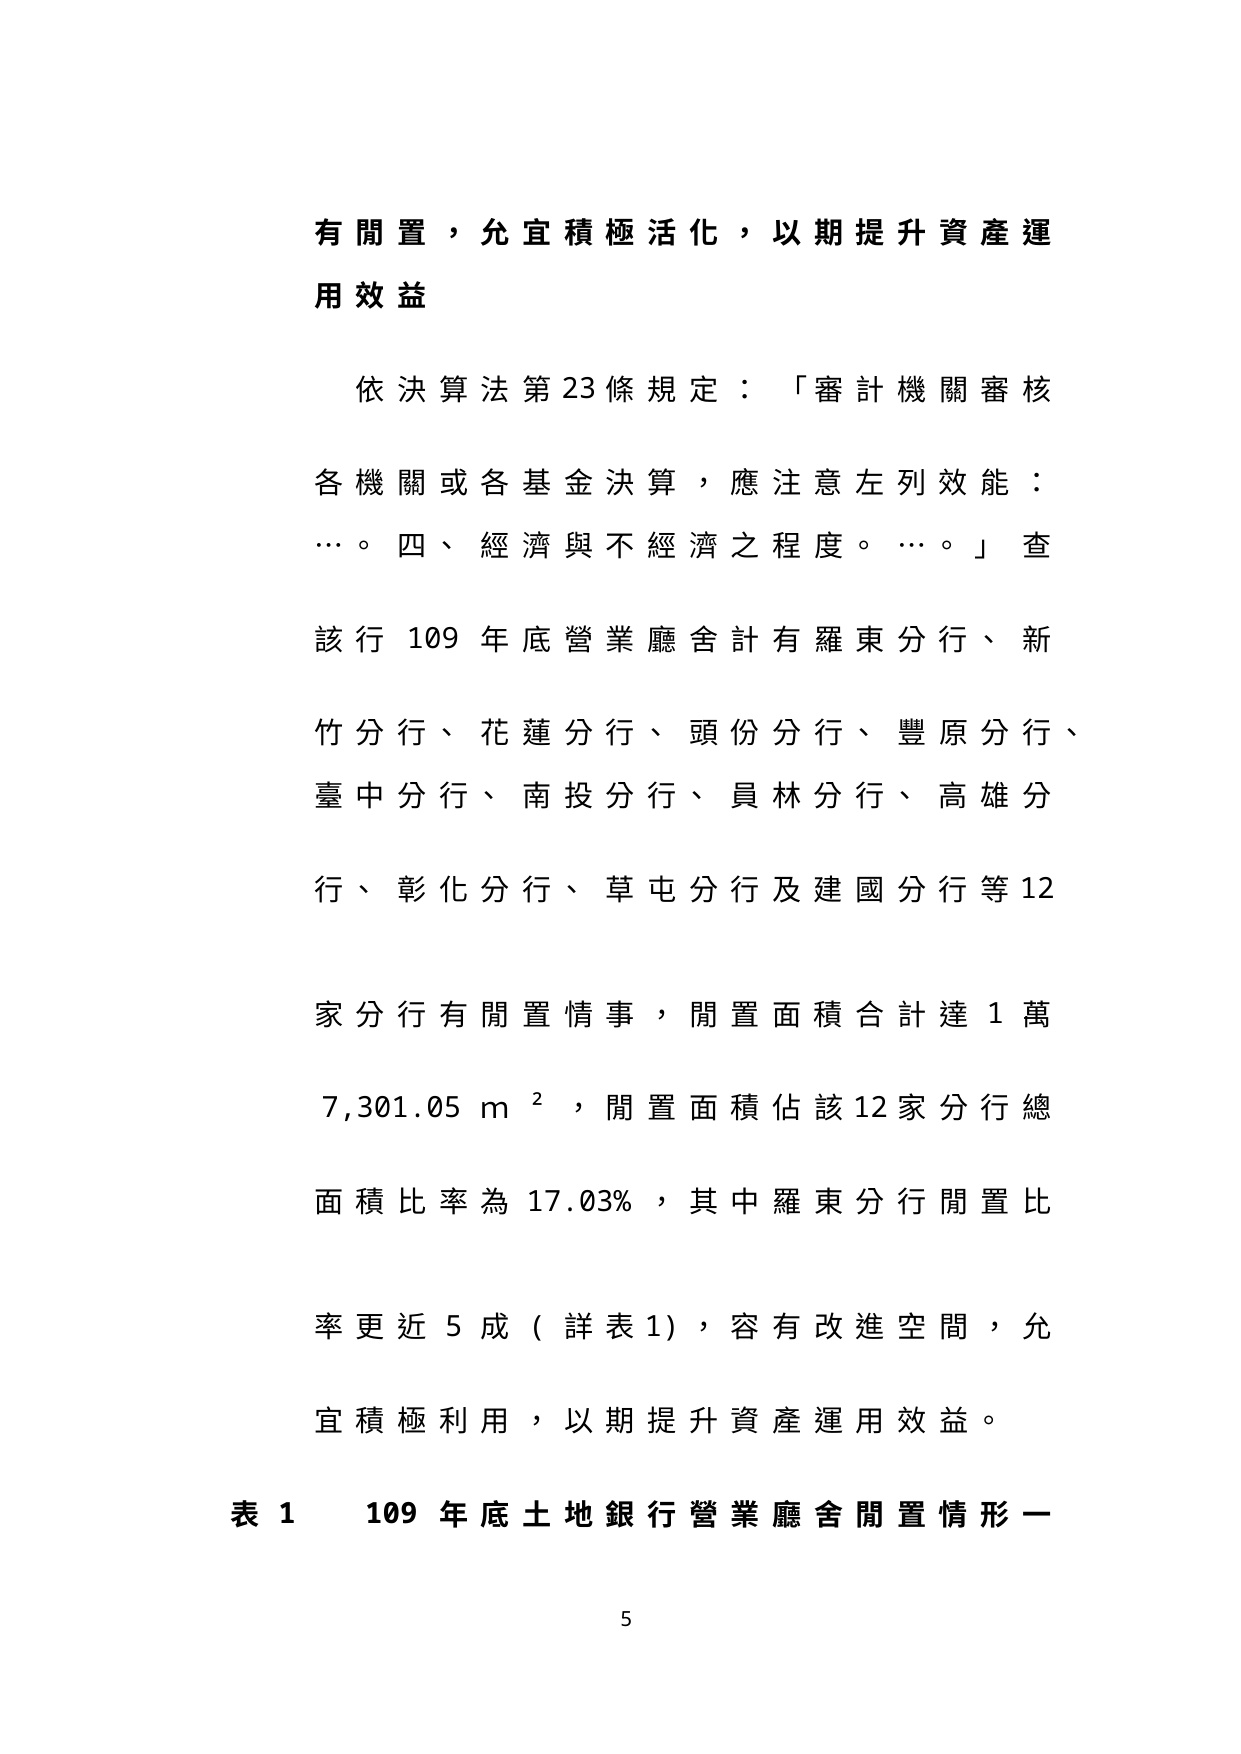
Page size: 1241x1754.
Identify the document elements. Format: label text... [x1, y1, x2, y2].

text 依決算法第23條規定：「審計機關審核各機關或各基金決算，應注意左列效能：…。四、經濟與不經濟之程度。…。」查該行109年底營業廳舍計有羅東分行、新竹分行、花蓮分行、頭份分行、豐原分行、臺中分行、南投分行、員林分行、高雄分行、彰化分行、草屯分行及建國分行等12家分行有閒置情事，閒置面積合計達1萬7,301.05ｍ²，閒置面積佔該12家分行總面積比率為17.03%，其中羅東分行閒置比率更近5成(詳表1)，容有改進空間，允宜積極利用，以期提升資產運用效益。 [271, 314, 1058, 1439]
text 表1 109年底土地銀行營業廳舍閒置情形一 [197, 1439, 1058, 1564]
text 有閒置，允宜積極活化，以期提升資產運用效益 [242, 189, 1058, 314]
